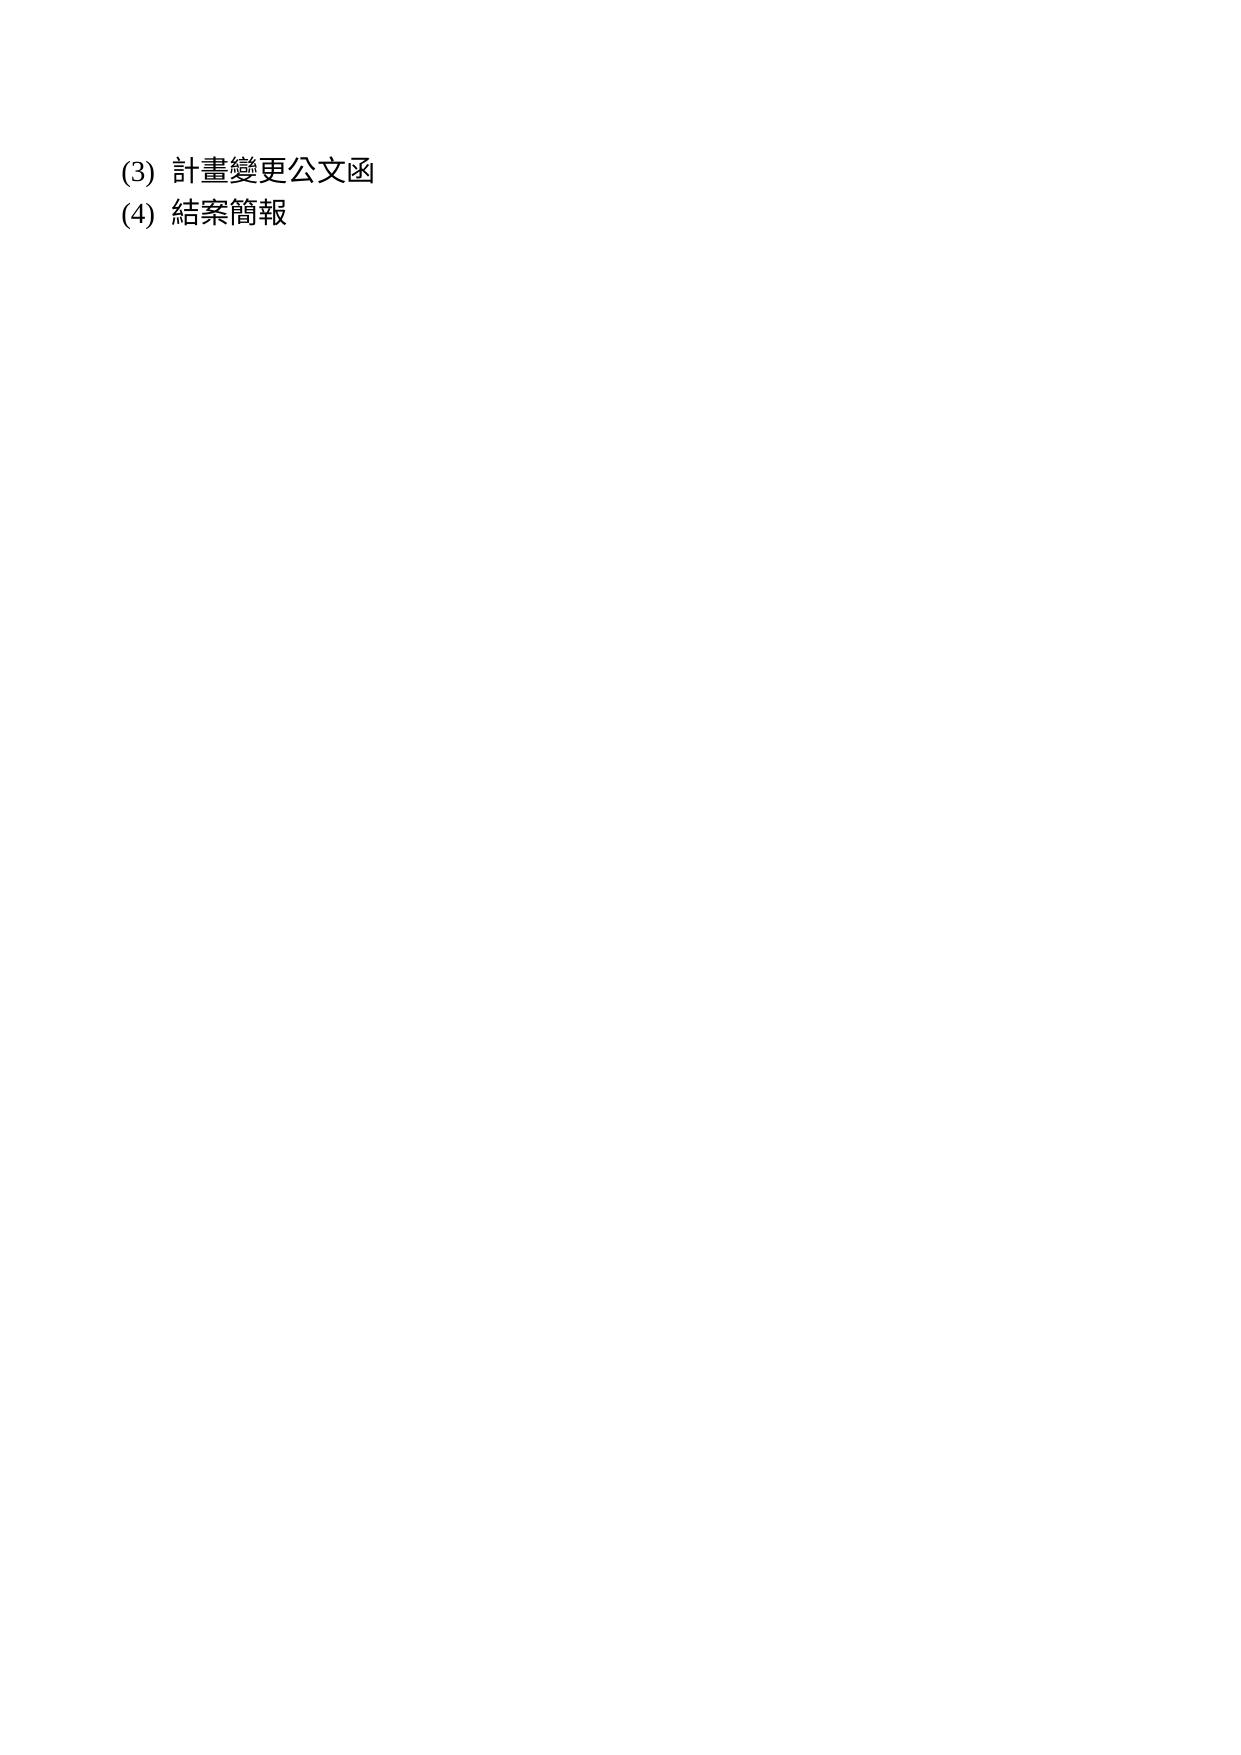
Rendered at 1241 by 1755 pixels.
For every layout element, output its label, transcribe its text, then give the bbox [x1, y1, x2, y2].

table_header 成效預估/自評/追蹤表 計畫變更表 [1128, 148, 1240, 232]
table_header 相關補充資料說明 (說明：附上相關成果報告、資料、圖表、測試數據，以佐證實際執行情形。附件編號請依據查核點編號編排） 成果彙編 計畫變更公文函 結案簡報 [118, 148, 1128, 232]
